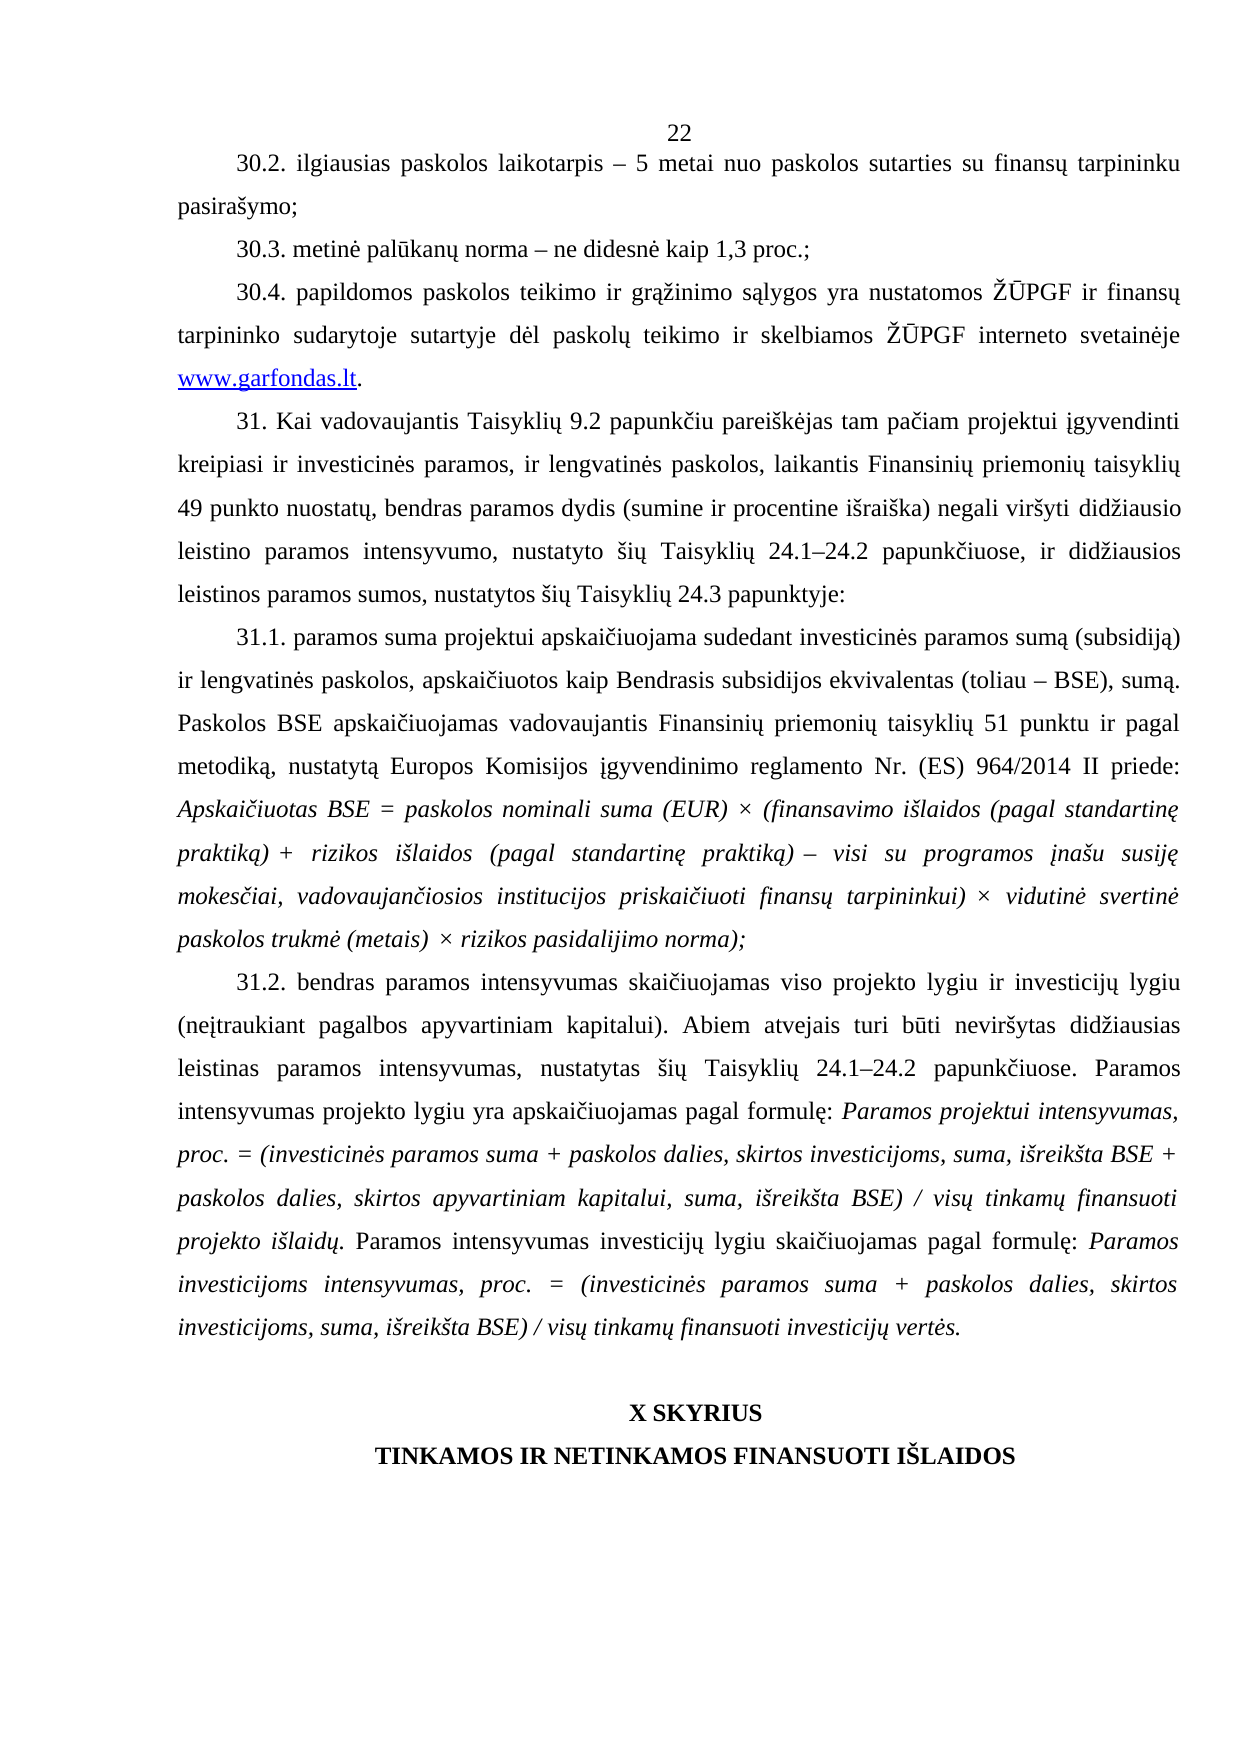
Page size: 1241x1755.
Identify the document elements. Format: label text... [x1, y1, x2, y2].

text 30.3. metinė palūkanų norma – ne didesnė kaip 1,3 proc.; [177, 234, 1181, 263]
text TINKAMOS IR NETINKAMOS FINANSUOTI IŠLAIDOS [177, 1441, 1181, 1470]
text 31. Kai vadovaujantis Taisyklių 9.2 papunkčiu pareiškėjas tam pačiam projektui įgyvendinti kreipiasi ir investicinės paramos, ir lengvatinės paskolos, laikantis Finansinių priemonių taisyklių 49 punkto nuostatų, bendras paramos dydis (sumine ir procentine išraiška) negali viršyti didžiausio leistino paramos intensyvumo, nustatyto šių Taisyklių 24.1–24.2 papunkčiuose, ir didžiausios leistinos paramos sumos, nustatytos šių Taisyklių 24.3 papunktyje: [177, 406, 1181, 608]
text 31.1. paramos suma projektui apskaičiuojama sudedant investicinės paramos sumą (subsidiją) ir lengvatinės paskolos, apskaičiuotos kaip Bendrasis subsidijos ekvivalentas (toliau – BSE), sumą. Paskolos BSE apskaičiuojamas vadovaujantis Finansinių priemonių taisyklių 51 punktu ir pagal metodiką, nustatytą Europos Komisijos įgyvendinimo reglamento Nr. (ES) 964/2014 II priede: Apskaičiuotas BSE = paskolos nominali suma (EUR) × (finansavimo išlaidos (pagal standartinę praktiką) + rizikos išlaidos (pagal standartinę praktiką) – visi su programos įnašu susiję mokesčiai, vadovaujančiosios institucijos priskaičiuoti finansų tarpininkui) × vidutinė svertinė paskolos trukmė (metais) × rizikos pasidalijimo norma); [177, 622, 1181, 953]
text 30.2. ilgiausias paskolos laikotarpis – 5 metai nuo paskolos sutarties su finansų tarpininku pasirašymo; [177, 148, 1181, 219]
text X SKYRIUS [177, 1398, 1181, 1427]
text 31.2. bendras paramos intensyvumas skaičiuojamas viso projekto lygiu ir investicijų lygiu (neįtraukiant pagalbos apyvartiniam kapitalui). Abiem atvejais turi būti neviršytas didžiausias leistinas paramos intensyvumas, nustatytas šių Taisyklių 24.1–24.2 papunkčiuose. Paramos intensyvumas projekto lygiu yra apskaičiuojamas pagal formulę: Paramos projektui intensyvumas, proc. = (investicinės paramos suma + paskolos dalies, skirtos investicijoms, suma, išreikšta BSE + paskolos dalies, skirtos apyvartiniam kapitalui, suma, išreikšta BSE) / visų tinkamų finansuoti projekto išlaidų. Paramos intensyvumas investicijų lygiu skaičiuojamas pagal formulę: Paramos investicijoms intensyvumas, proc. = (investicinės paramos suma + paskolos dalies, skirtos investicijoms, suma, išreikšta BSE) / visų tinkamų finansuoti investicijų vertės. [177, 967, 1181, 1341]
text 30.4. papildomos paskolos teikimo ir grąžinimo sąlygos yra nustatomos ŽŪPGF ir finansų tarpininko sudarytoje sutartyje dėl paskolų teikimo ir skelbiamos ŽŪPGF interneto svetainėje www.garfondas.lt. [177, 277, 1181, 392]
